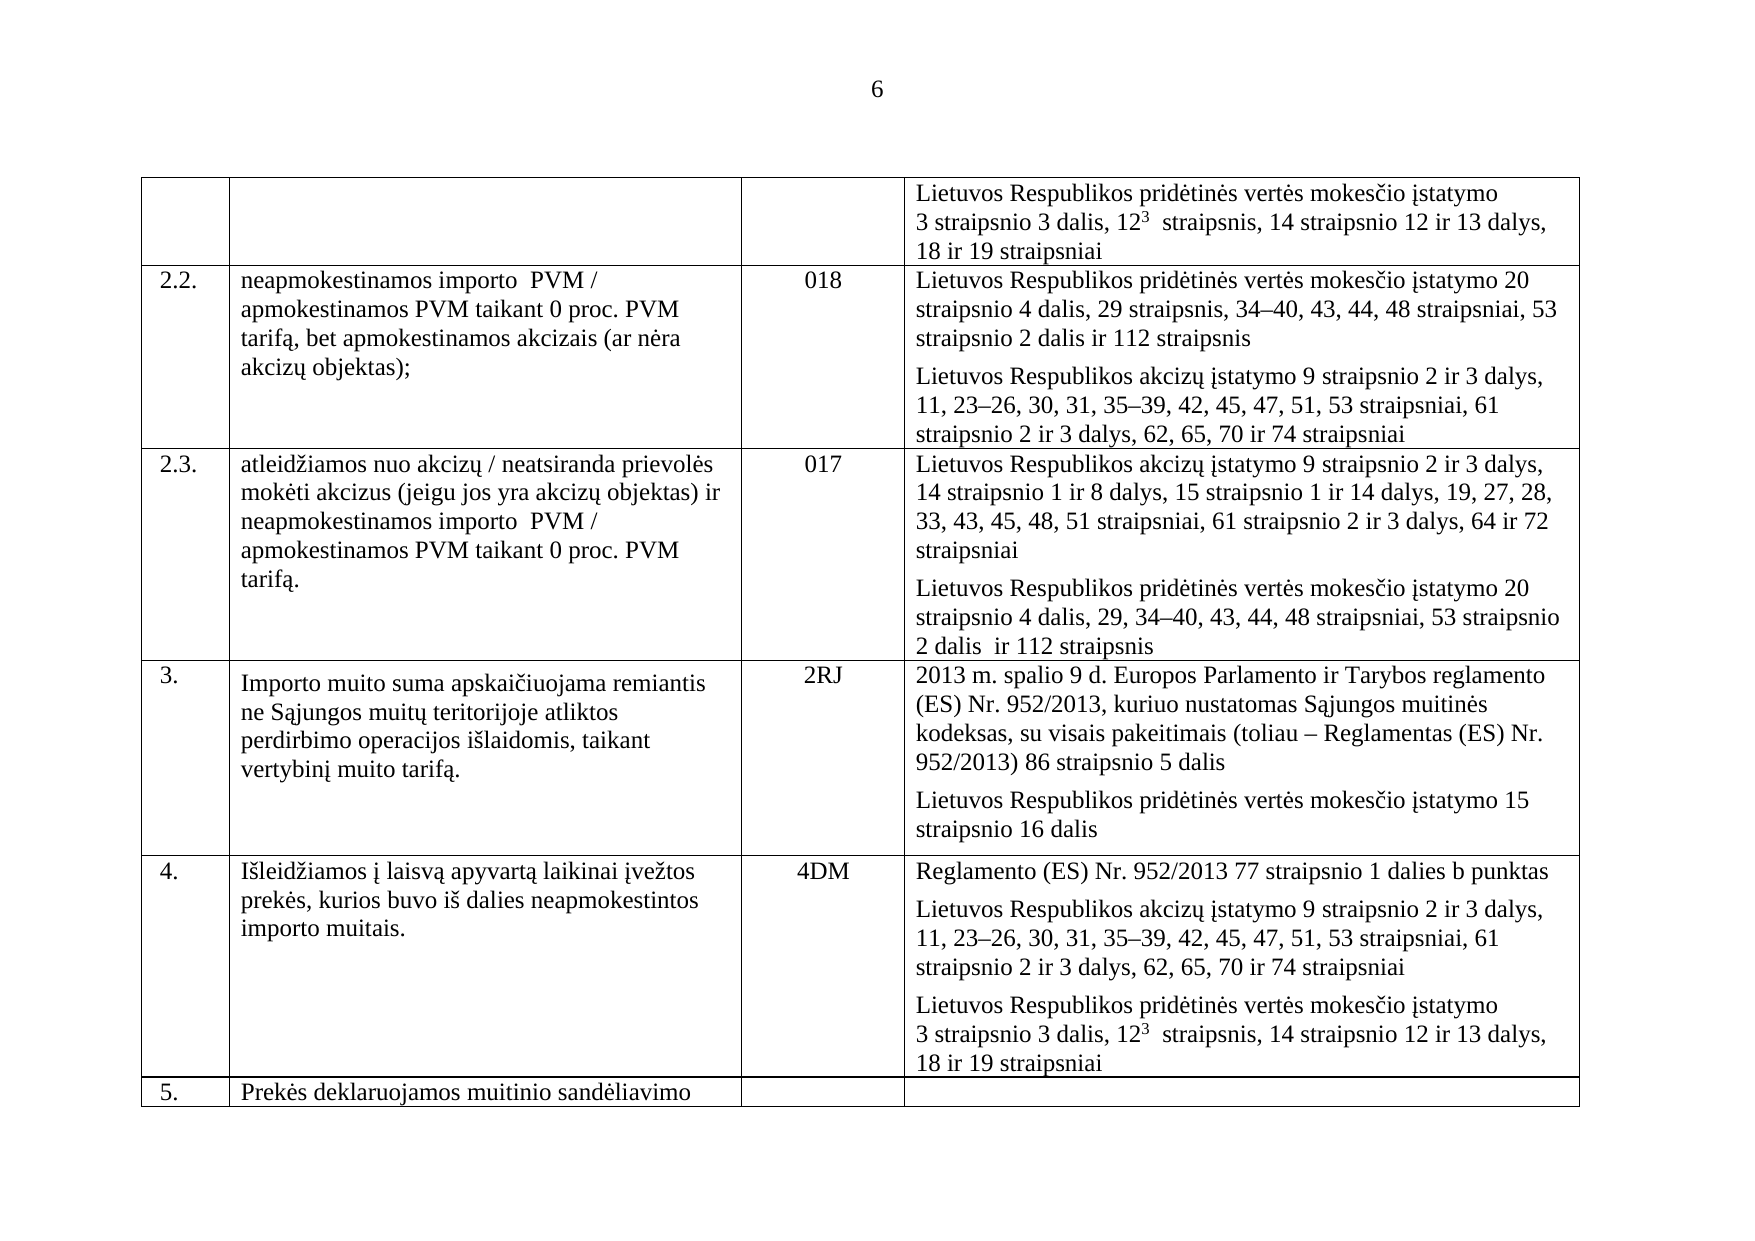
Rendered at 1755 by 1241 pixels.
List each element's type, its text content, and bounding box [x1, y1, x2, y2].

table_cell atleidžiamos nuo akcizų / neatsiranda prievolės mokėti akcizus (jeigu jos yra akcizų objektas) ir neapmokestinamos importo PVM / apmokestinamos PVM taikant 0 proc. PVM tarifą. [230, 449, 741, 659]
table_cell 018 [742, 266, 904, 448]
table_cell Lietuvos Respublikos pridėtinės vertės mokesčio įstatymo 20 straipsnio 4 dalis, 29 straipsnis, 34–40, 43, 44, 48 straipsniai, 53 straipsnio 2 dalis ir 112 straipsnis Lietuvos Respublikos akcizų įstatymo 9 straipsnio 2 ir 3 dalys, 11, 23–26, 30, 31, 35–39, 42, 45, 47, 51, 53 straipsniai, 61 straipsnio 2 ir 3 dalys, 62, 65, 70 ir 74 straipsniai [905, 266, 1579, 448]
table_cell 4. [142, 856, 229, 1076]
table_cell Lietuvos Respublikos pridėtinės vertės mokesčio įstatymo 3 straipsnio 3 dalis, 123 straipsnis, 14 straipsnio 12 ir 13 dalys, 18 ir 19 straipsniai [905, 178, 1579, 264]
table_cell 4DM [742, 856, 904, 1076]
table_cell [142, 178, 229, 264]
table_cell 2013 m. spalio 9 d. Europos Parlamento ir Tarybos reglamento (ES) Nr. 952/2013, kuriuo nustatomas Sąjungos muitinės kodeksas, su visais pakeitimais (toliau – Reglamentas (ES) Nr. 952/2013) 86 straipsnio 5 dalis Lietuvos Respublikos pridėtinės vertės mokesčio įstatymo 15 straipsnio 16 dalis [905, 661, 1579, 855]
table_cell [905, 1078, 1579, 1106]
table_cell Išleidžiamos į laisvą apyvartą laikinai įvežtos prekės, kurios buvo iš dalies neapmokestintos importo muitais. [230, 856, 741, 1076]
table_cell Lietuvos Respublikos akcizų įstatymo 9 straipsnio 2 ir 3 dalys, 14 straipsnio 1 ir 8 dalys, 15 straipsnio 1 ir 14 dalys, 19, 27, 28, 33, 43, 45, 48, 51 straipsniai, 61 straipsnio 2 ir 3 dalys, 64 ir 72 straipsniai Lietuvos Respublikos pridėtinės vertės mokesčio įstatymo 20 straipsnio 4 dalis, 29, 34–40, 43, 44, 48 straipsniai, 53 straipsnio 2 dalis ir 112 straipsnis [905, 449, 1579, 659]
table_cell Reglamento (ES) Nr. 952/2013 77 straipsnio 1 dalies b punktas Lietuvos Respublikos akcizų įstatymo 9 straipsnio 2 ir 3 dalys, 11, 23–26, 30, 31, 35–39, 42, 45, 47, 51, 53 straipsniai, 61 straipsnio 2 ir 3 dalys, 62, 65, 70 ir 74 straipsniai Lietuvos Respublikos pridėtinės vertės mokesčio įstatymo 3 straipsnio 3 dalis, 123 straipsnis, 14 straipsnio 12 ir 13 dalys, 18 ir 19 straipsniai [905, 856, 1579, 1076]
table_cell 5. [142, 1078, 229, 1106]
table_cell neapmokestinamos importo PVM / apmokestinamos PVM taikant 0 proc. PVM tarifą, bet apmokestinamos akcizais (ar nėra akcizų objektas); [230, 266, 741, 448]
table_cell [742, 178, 904, 264]
table_cell 2.2. [142, 266, 229, 448]
table_cell 017 [742, 449, 904, 659]
table_cell [742, 1078, 904, 1106]
table_cell 2RJ [742, 661, 904, 855]
table_cell 3. [142, 661, 229, 855]
table_cell 2.3. [142, 449, 229, 659]
table_cell [230, 178, 741, 264]
table_cell Prekės deklaruojamos muitinio sandėliavimo [230, 1078, 741, 1106]
table_cell Importo muito suma apskaičiuojama remiantis ne Sąjungos muitų teritorijoje atliktos perdirbimo operacijos išlaidomis, taikant vertybinį muito tarifą. [230, 661, 741, 855]
